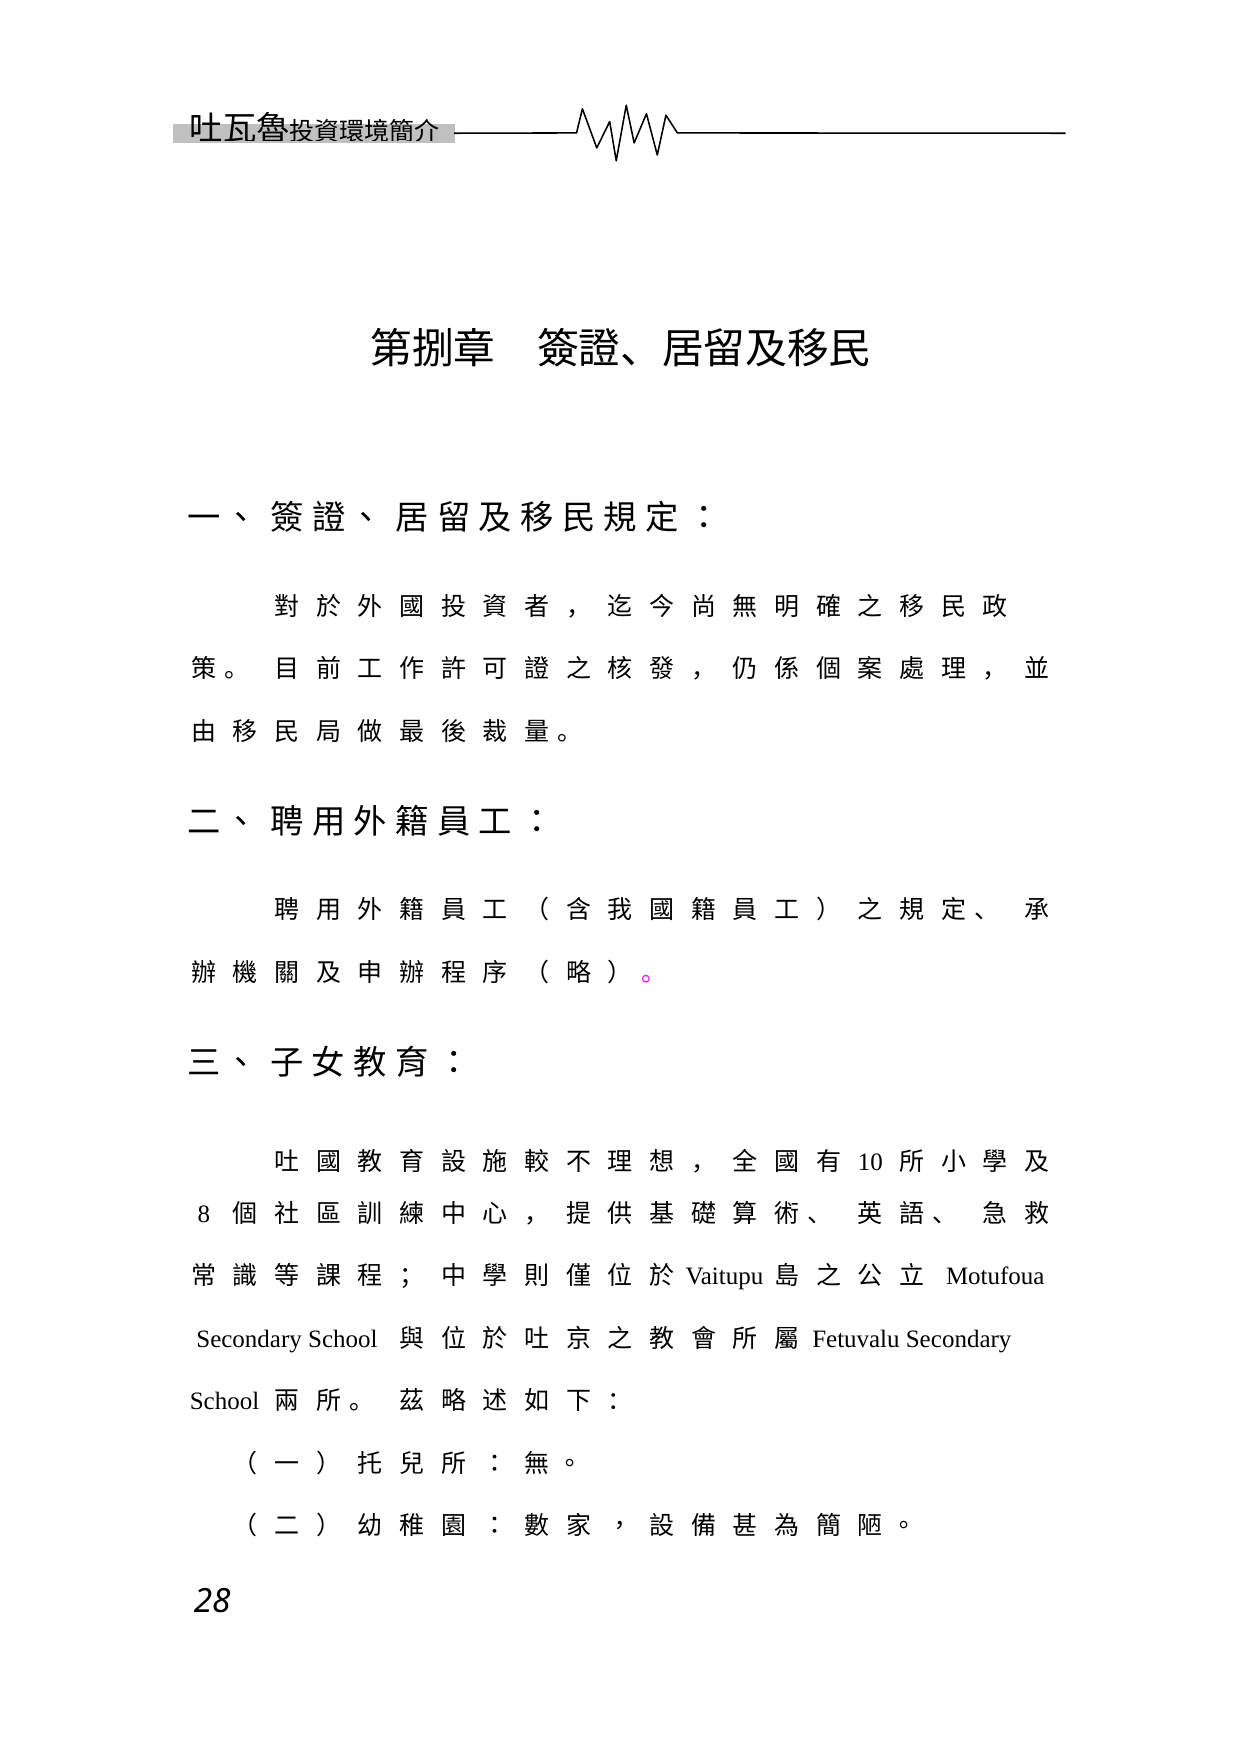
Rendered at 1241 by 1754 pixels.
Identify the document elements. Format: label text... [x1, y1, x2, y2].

text 二、聘用外籍員工： [183, 777, 1058, 839]
text 第捌章 簽證、居留及移民 [183, 304, 1058, 366]
text （二）幼稚園：數家，設備甚為簡陋。 [207, 1482, 1058, 1545]
text 對於外國投資者，迄今尚無明確之移民政策。目前工作許可證之核發，仍係個案處理，並由移民局做最後裁量。 [183, 563, 1058, 750]
text 聘用外籍員工（含我國籍員工）之規定、承辦機關及申辦程序（略）。 [183, 866, 1058, 991]
text 三、子女教育： [183, 1018, 1058, 1080]
text 吐國教育設施較不理想，全國有10所小學及8個社區訓練中心，提供基礎算術、英語、急救常識等課程；中學則僅位於Vaitupu島之公立Motufoua Secondary School與位於吐京之教會所屬Fetuvalu Secondary School兩所。茲略述如下： [183, 1107, 1058, 1420]
text （一）托兒所：無。 [207, 1420, 1058, 1482]
text 一、簽證、居留及移民規定： [183, 473, 1058, 536]
